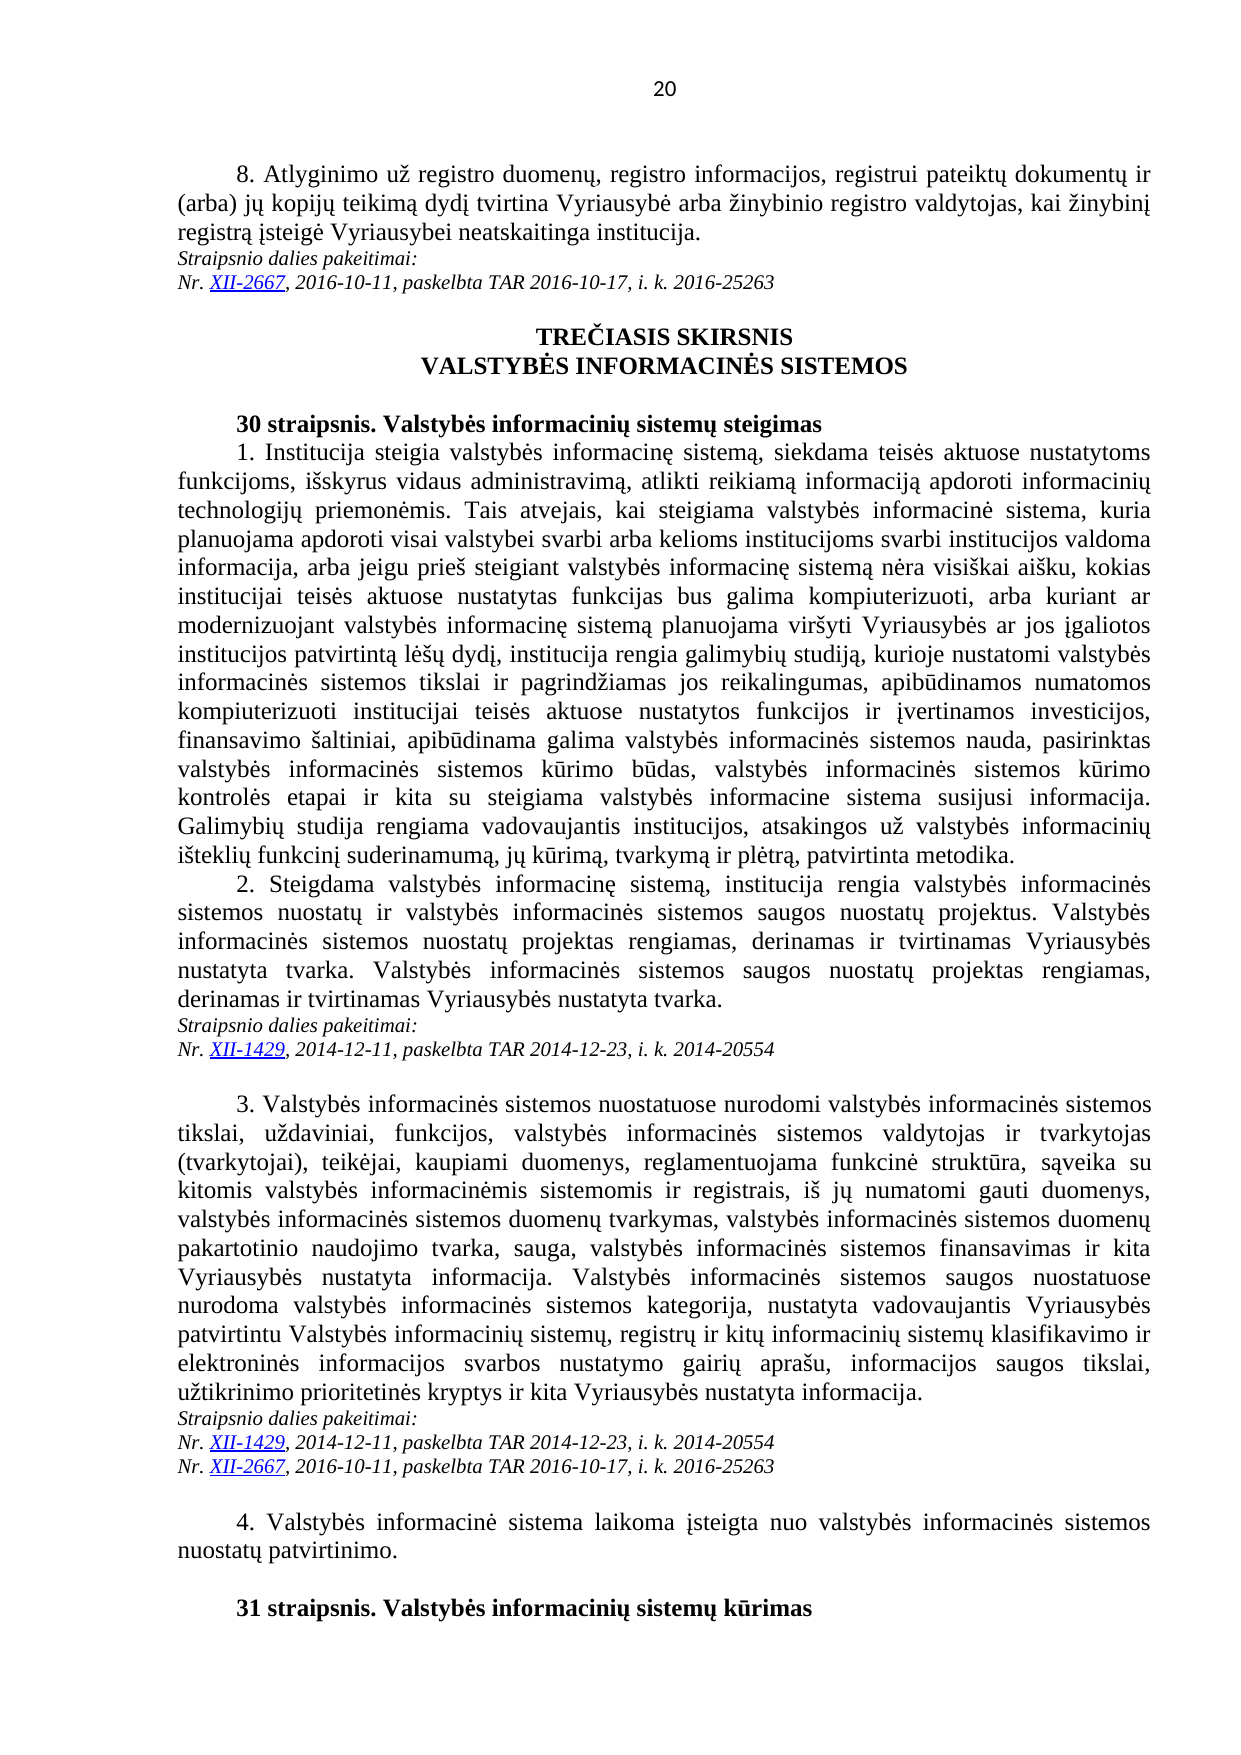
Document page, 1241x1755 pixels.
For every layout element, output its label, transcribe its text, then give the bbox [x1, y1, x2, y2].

text VALSTYBĖS INFORMACINĖS SISTEMOS [177, 351, 1152, 380]
text Nr. XII-2667, 2016-10-11, paskelbta TAR 2016-10-17, i. k. 2016-25263 [177, 1454, 1152, 1478]
text 31 straipsnis. Valstybės informacinių sistemų kūrimas [177, 1593, 1152, 1622]
text 2. Steigdama valstybės informacinę sistemą, institucija rengia valstybės informacinės sistemos nuostatų ir valstybės informacinės sistemos saugos nuostatų projektus. Valstybės informacinės sistemos nuostatų projektas rengiamas, derinamas ir tvirtinamas Vyriausybės nustatyta tvarka. Valstybės informacinės sistemos saugos nuostatų projektas rengiamas, derinamas ir tvirtinamas Vyriausybės nustatyta tvarka. [177, 869, 1152, 1012]
text Straipsnio dalies pakeitimai: [177, 246, 1152, 270]
text TREČIASIS SKIRSNIS [177, 322, 1152, 351]
text Straipsnio dalies pakeitimai: [177, 1012, 1152, 1037]
text 30 straipsnis. Valstybės informacinių sistemų steigimas [177, 409, 1152, 437]
text 4. Valstybės informacinė sistema laikoma įsteigta nuo valstybės informacinės sistemos nuostatų patvirtinimo. [177, 1507, 1152, 1564]
text Straipsnio dalies pakeitimai: [177, 1406, 1152, 1430]
text Nr. XII-1429, 2014-12-11, paskelbta TAR 2014-12-23, i. k. 2014-20554 [177, 1430, 1152, 1454]
text 3. Valstybės informacinės sistemos nuostatuose nurodomi valstybės informacinės sistemos tikslai, uždaviniai, funkcijos, valstybės informacinės sistemos valdytojas ir tvarkytojas (tvarkytojai), teikėjai, kaupiami duomenys, reglamentuojama funkcinė struktūra, sąveika su kitomis valstybės informacinėmis sistemomis ir registrais, iš jų numatomi gauti duomenys, valstybės informacinės sistemos duomenų tvarkymas, valstybės informacinės sistemos duomenų pakartotinio naudojimo tvarka, sauga, valstybės informacinės sistemos finansavimas ir kita Vyriausybės nustatyta informacija. Valstybės informacinės sistemos saugos nuostatuose nurodoma valstybės informacinės sistemos kategorija, nustatyta vadovaujantis Vyriausybės patvirtintu Valstybės informacinių sistemų, registrų ir kitų informacinių sistemų klasifikavimo ir elektroninės informacijos svarbos nustatymo gairių aprašu, informacijos saugos tikslai, užtikrinimo prioritetinės kryptys ir kita Vyriausybės nustatyta informacija. [177, 1089, 1152, 1406]
text 8. Atlyginimo už registro duomenų, registro informacijos, registrui pateiktų dokumentų ir (arba) jų kopijų teikimą dydį tvirtina Vyriausybė arba žinybinio registro valdytojas, kai žinybinį registrą įsteigė Vyriausybei neatskaitinga institucija. [177, 159, 1152, 246]
text Nr. XII-1429, 2014-12-11, paskelbta TAR 2014-12-23, i. k. 2014-20554 [177, 1037, 1152, 1061]
text Nr. XII-2667, 2016-10-11, paskelbta TAR 2016-10-17, i. k. 2016-25263 [177, 270, 1152, 294]
text 1. Institucija steigia valstybės informacinę sistemą, siekdama teisės aktuose nustatytoms funkcijoms, išskyrus vidaus administravimą, atlikti reikiamą informaciją apdoroti informacinių technologijų priemonėmis. Tais atvejais, kai steigiama valstybės informacinė sistema, kuria planuojama apdoroti visai valstybei svarbi arba kelioms institucijoms svarbi institucijos valdoma informacija, arba jeigu prieš steigiant valstybės informacinę sistemą nėra visiškai aišku, kokias institucijai teisės aktuose nustatytas funkcijas bus galima kompiuterizuoti, arba kuriant ar modernizuojant valstybės informacinę sistemą planuojama viršyti Vyriausybės ar jos įgaliotos institucijos patvirtintą lėšų dydį, institucija rengia galimybių studiją, kurioje nustatomi valstybės informacinės sistemos tikslai ir pagrindžiamas jos reikalingumas, apibūdinamos numatomos kompiuterizuoti institucijai teisės aktuose nustatytos funkcijos ir įvertinamos investicijos, finansavimo šaltiniai, apibūdinama galima valstybės informacinės sistemos nauda, pasirinktas valstybės informacinės sistemos kūrimo būdas, valstybės informacinės sistemos kūrimo kontrolės etapai ir kita su steigiama valstybės informacine sistema susijusi informacija. Galimybių studija rengiama vadovaujantis institucijos, atsakingos už valstybės informacinių išteklių funkcinį suderinamumą, jų kūrimą, tvarkymą ir plėtrą, patvirtinta metodika. [177, 437, 1152, 869]
